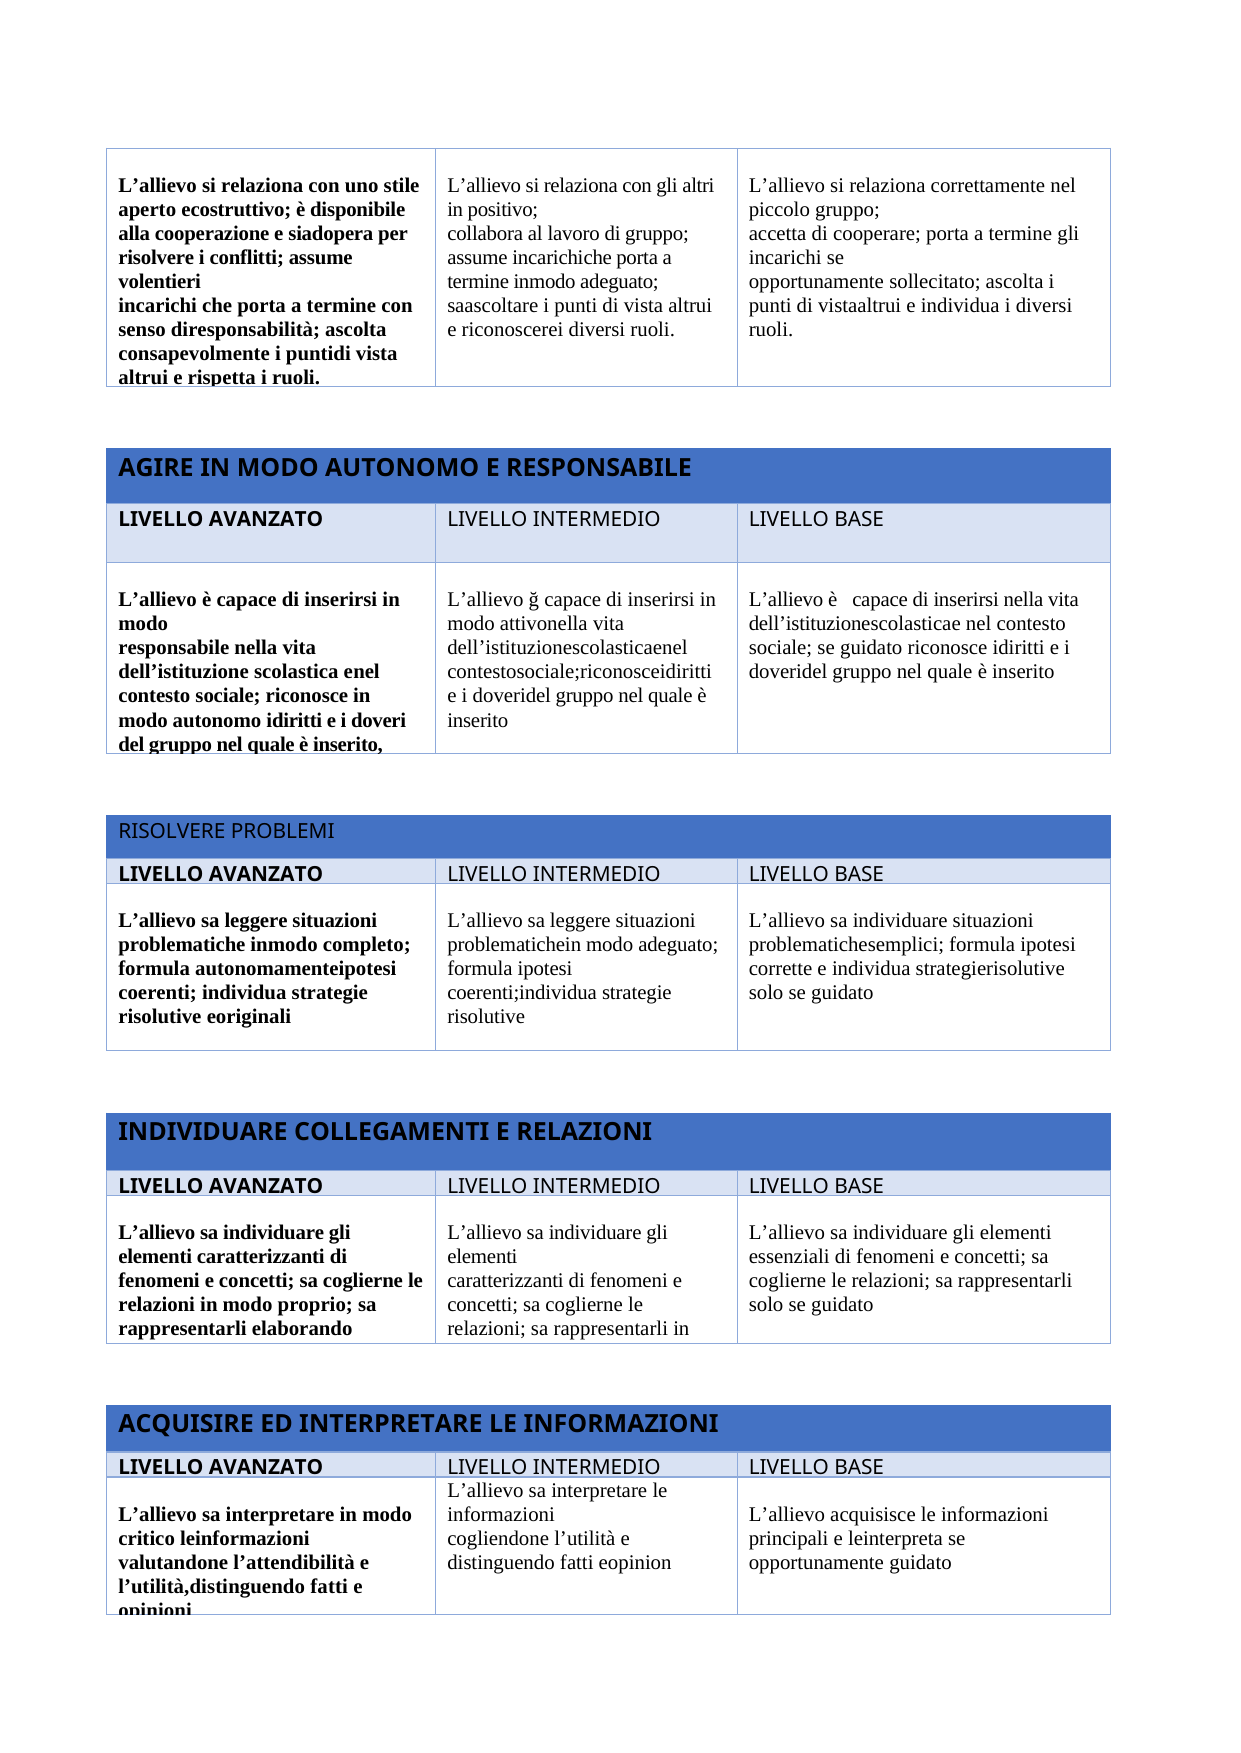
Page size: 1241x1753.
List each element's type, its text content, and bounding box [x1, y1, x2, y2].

table_cell LIVELLO INTERMEDIO [436, 1171, 737, 1195]
table_header ACQUISIRE ED INTERPRETARE LE INFORMAZIONI [107, 1406, 1110, 1451]
table_cell L’allievo è capace di inserirsi nella vita dell’istituzionescolasticae nel contesto sociale; se guidato riconosce idiritti e i doveridel gruppo nel quale è inserito [738, 563, 1110, 753]
table_cell L’allievo si relaziona correttamente nel piccolo gruppo; accetta di cooperare; porta a termine gli incarichi se opportunamente sollecitato; ascolta i punti di vistaaltrui e individua i diversi ruoli. [738, 149, 1110, 386]
table_cell L’allievo sa leggere situazioni problematichein modo adeguato; formula ipotesi coerenti;individua strategie risolutive [436, 884, 737, 1050]
table_cell LIVELLO BASE [738, 1171, 1110, 1195]
table_cell L’allievo ğ capace di inserirsi in modo attivonella vita dell’istituzionescolasticaenel contestosociale;riconosceidiritti e i doveridel gruppo nel quale è inserito [436, 563, 737, 753]
table_cell L’allievo si relaziona con uno stile aperto ecostruttivo; è disponibile alla cooperazione e siadopera per risolvere i conflitti; assume volentieri incarichi che porta a termine con senso diresponsabilità; ascolta consapevolmente i puntidi vista altrui e rispetta i ruoli. [107, 149, 435, 386]
table_cell LIVELLO INTERMEDIO [436, 859, 737, 883]
table_cell L’allievo si relaziona con gli altri in positivo; collabora al lavoro di gruppo; assume incarichiche porta a termine inmodo adeguato; saascoltare i punti di vista altrui e riconoscerei diversi ruoli. [436, 149, 737, 386]
table_cell LIVELLO BASE [738, 504, 1110, 562]
table_cell LIVELLO INTERMEDIO [436, 1453, 737, 1476]
table_cell L’allievo sa interpretare le informazioni cogliendone l’utilità e distinguendo fatti eopinion [436, 1478, 737, 1614]
table_cell L’allievo sa leggere situazioni problematiche inmodo completo; formula autonomamenteipotesi coerenti; individua strategie risolutive eoriginali [107, 884, 435, 1050]
table_cell LIVELLO BASE [738, 859, 1110, 883]
table_cell L’allievo è capace di inserirsi in modo responsabile nella vita dell’istituzione scolastica enel contesto sociale; riconosce in modo autonomo idiritti e i doveri del gruppo nel quale è inserito, svolgendo un ruolo propositivo per la valorizzazione dello stesso. [107, 563, 435, 753]
table_cell L’allievo sa individuare gli elementi caratterizzanti di fenomeni e concetti; sa coglierne le relazioni in modo proprio; sa rappresentarli elaborando argomentazioni coerenti e chiare [107, 1196, 435, 1343]
table_cell LIVELLO AVANZATO [107, 504, 435, 562]
table_cell LIVELLO AVANZATO [107, 1453, 435, 1476]
table_header AGIRE IN MODO AUTONOMO E RESPONSABILE [107, 449, 1110, 503]
table_cell LIVELLO BASE [738, 1453, 1110, 1476]
table_cell L’allievo sa interpretare in modo critico leinformazioni valutandone l’attendibilità e l’utilità,distinguendo fatti e opinioni [107, 1478, 435, 1614]
table_cell LIVELLO AVANZATO [107, 1171, 435, 1195]
table_cell L’allievo sa individuare gli elementi essenziali di fenomeni e concetti; sa coglierne le relazioni; sa rappresentarli solo se guidato [738, 1196, 1110, 1343]
table_header INDIVIDUARE COLLEGAMENTI E RELAZIONI [107, 1114, 1110, 1170]
table_cell L’allievo acquisisce le informazioni principali e leinterpreta se opportunamente guidato [738, 1478, 1110, 1614]
table_cell L’allievo sa individuare gli elementi caratterizzanti di fenomeni e concetti; sa coglierne le relazioni; sa rappresentarli in modo corretto [436, 1196, 737, 1343]
table_header RISOLVERE PROBLEMI [107, 816, 1110, 858]
table_cell L’allievo sa individuare situazioni problematichesemplici; formula ipotesi corrette e individua strategierisolutive solo se guidato [738, 884, 1110, 1050]
table_cell LIVELLO AVANZATO [107, 859, 435, 883]
table_cell LIVELLO INTERMEDIO [436, 504, 737, 562]
